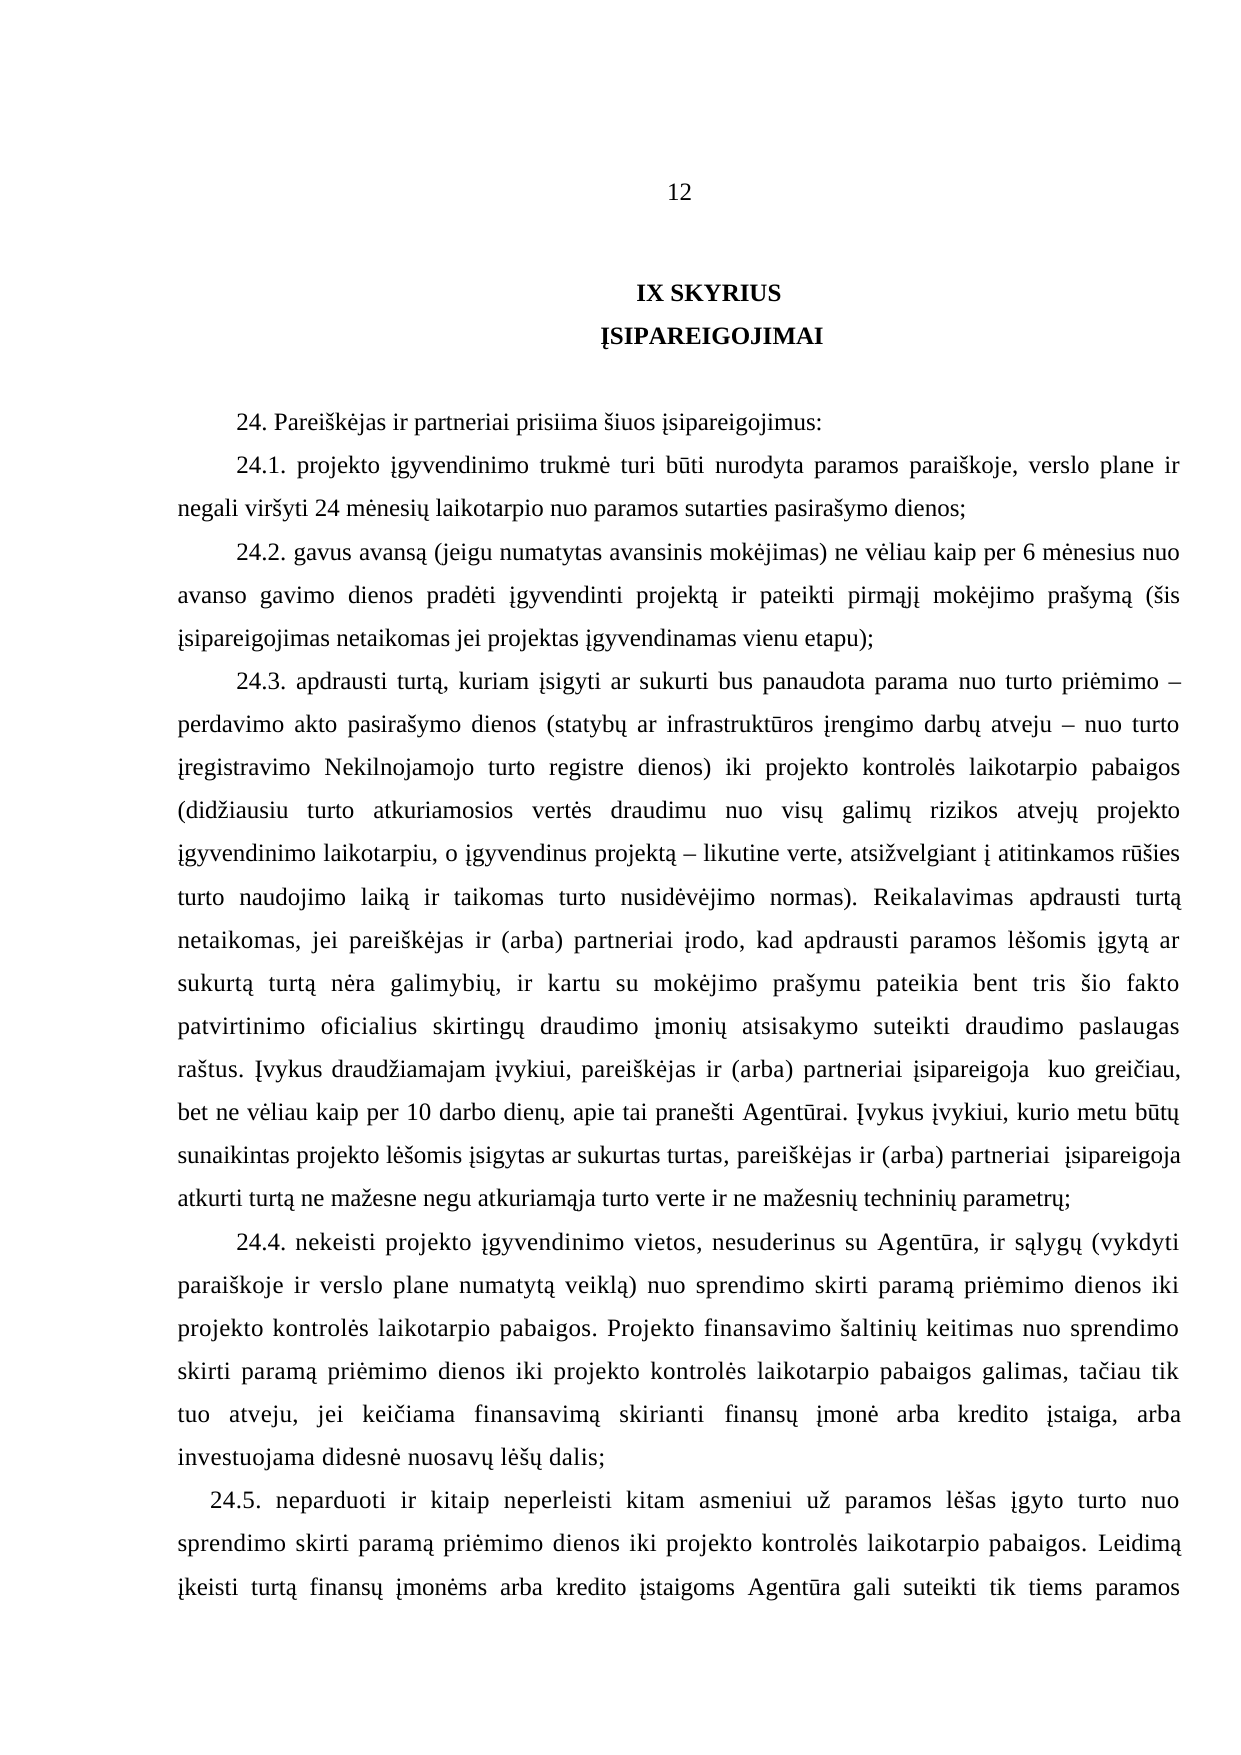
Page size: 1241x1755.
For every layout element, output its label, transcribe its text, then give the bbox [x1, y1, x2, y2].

text 24.3. apdrausti turtą, kuriam įsigyti ar sukurti bus panaudota parama nuo turto priėmimo – perdavimo akto pasirašymo dienos (statybų ar infrastruktūros įrengimo darbų atveju – nuo turto įregistravimo Nekilnojamojo turto registre dienos) iki projekto kontrolės laikotarpio pabaigos (didžiausiu turto atkuriamosios vertės draudimu nuo visų galimų rizikos atvejų projekto įgyvendinimo laikotarpiu, o įgyvendinus projektą – likutine verte, atsižvelgiant į atitinkamos rūšies turto naudojimo laiką ir taikomas turto nusidėvėjimo normas). Reikalavimas apdrausti turtą netaikomas, jei pareiškėjas ir (arba) partneriai įrodo, kad apdrausti paramos lėšomis įgytą ar sukurtą turtą nėra galimybių, ir kartu su mokėjimo prašymu pateikia bent tris šio fakto patvirtinimo oficialius skirtingų draudimo įmonių atsisakymo suteikti draudimo paslaugas raštus. Įvykus draudžiamajam įvykiui, pareiškėjas ir (arba) partneriai įsipareigoja kuo greičiau, bet ne vėliau kaip per 10 darbo dienų, apie tai pranešti Agentūrai. Įvykus įvykiui, kurio metu būtų sunaikintas projekto lėšomis įsigytas ar sukurtas turtas, pareiškėjas ir (arba) partneriai įsipareigoja atkurti turtą ne mažesne negu atkuriamąja turto verte ir ne mažesnių techninių parametrų; [177, 666, 1181, 1212]
text 24.4. nekeisti projekto įgyvendinimo vietos, nesuderinus su Agentūra, ir sąlygų (vykdyti paraiškoje ir verslo plane numatytą veiklą) nuo sprendimo skirti paramą priėmimo dienos iki projekto kontrolės laikotarpio pabaigos. Projekto finansavimo šaltinių keitimas nuo sprendimo skirti paramą priėmimo dienos iki projekto kontrolės laikotarpio pabaigos galimas, tačiau tik tuo atveju, jei keičiama finansavimą skirianti finansų įmonė arba kredito įstaiga, arba investuojama didesnė nuosavų lėšų dalis; [177, 1227, 1181, 1471]
text IX SKYRIUS [177, 278, 1181, 307]
text 24.5. neparduoti ir kitaip neperleisti kitam asmeniui už paramos lėšas įgyto turto nuo sprendimo skirti paramą priėmimo dienos iki projekto kontrolės laikotarpio pabaigos. Leidimą įkeisti turtą finansų įmonėms arba kredito įstaigoms Agentūra gali suteikti tik tiems paramos [177, 1485, 1181, 1600]
text ĮSIPAREIGOJIMAI [177, 321, 1181, 350]
text 24. Pareiškėjas ir partneriai prisiima šiuos įsipareigojimus: [177, 407, 1181, 436]
text 24.1. projekto įgyvendinimo trukmė turi būti nurodyta paramos paraiškoje, verslo plane ir negali viršyti 24 mėnesių laikotarpio nuo paramos sutarties pasirašymo dienos; [177, 450, 1181, 522]
text 24.2. gavus avansą (jeigu numatytas avansinis mokėjimas) ne vėliau kaip per 6 mėnesius nuo avanso gavimo dienos pradėti įgyvendinti projektą ir pateikti pirmąjį mokėjimo prašymą (šis įsipareigojimas netaikomas jei projektas įgyvendinamas vienu etapu); [177, 537, 1181, 652]
